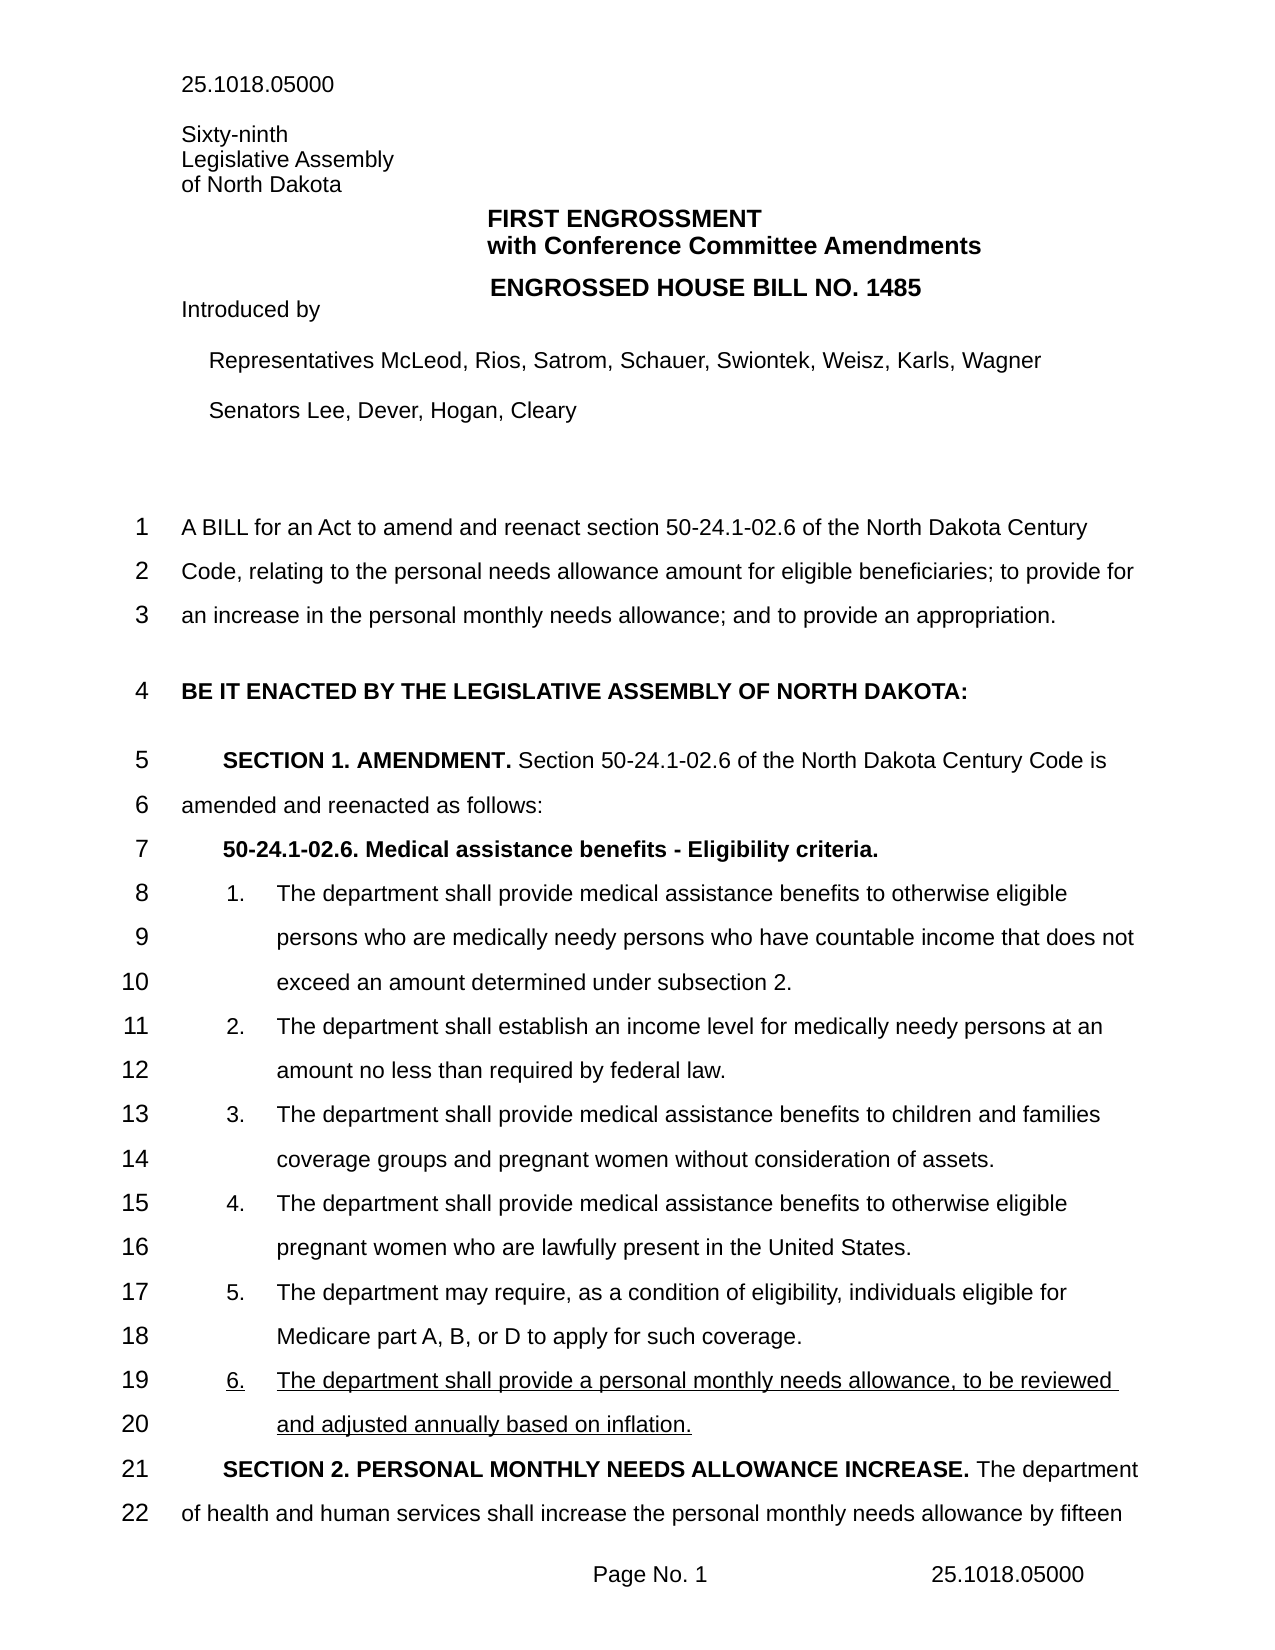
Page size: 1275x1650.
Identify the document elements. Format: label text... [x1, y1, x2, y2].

text Sixty-ninth [181, 123, 1154, 148]
text Representatives McLeod, Rios, Satrom, Schauer, Swiontek, Weisz, Karls, Wagner [208, 350, 1154, 373]
text 6. The department shall provide a personal monthly needs allowance, to be reviewed and adjusted annually based on inflation. [181, 1353, 1154, 1442]
text 1. The department shall provide medical assistance benefits to otherwise eligible persons who are medically needy persons who have countable income that does not exceed an amount determined under subsection 2. [181, 866, 1154, 999]
text Legislative Assembly [181, 148, 1154, 173]
text BE IT ENACTED BY THE LEGISLATIVE ASSEMBLY OF NORTH DAKOTA: [181, 664, 1154, 708]
text 5. The department may require, as a condition of eligibility, individuals eligible for Medicare part A, B, or D to apply for such coverage. [181, 1264, 1154, 1353]
title with Conference Committee Amendments [487, 233, 982, 260]
text 25.1018.05000 [181, 73, 1154, 98]
title FIRST ENGROSSMENT [487, 206, 982, 233]
text Senators Lee, Dever, Hogan, Cleary [208, 400, 1154, 423]
text 3. The department shall provide medical assistance benefits to children and families coverage groups and pregnant women without consideration of assets. [181, 1087, 1154, 1176]
text SECTION 1. AMENDMENT. Section 50‑24.1‑02.6 of the North Dakota Century Code is amended and reenacted as follows: [181, 733, 1154, 822]
text Introduced by [181, 298, 1154, 323]
title ENGROSSED House BILL NO. 1485 [490, 272, 921, 301]
text SECTION 2. PERSONAL MONTHLY NEEDS ALLOWANCE INCREASE. The department of health and human services shall increase the personal monthly needs allowance by fifteen [181, 1442, 1154, 1530]
title A BILL for an Act to amend and reenact section 50‑24.1‑02.6 of the North Dakota Century Code, relating to the personal needs allowance amount for eligible beneficiaries; to provide for an increase in the personal monthly needs allowance; and to provide an appropriation. [181, 500, 1154, 633]
text 2. The department shall establish an income level for medically needy persons at an amount no less than required by federal law. [181, 999, 1154, 1087]
text of North Dakota [181, 173, 1154, 198]
text 4. The department shall provide medical assistance benefits to otherwise eligible pregnant women who are lawfully present in the United States. [181, 1176, 1154, 1264]
subtitle 50‑24.1‑02.6. Medical assistance benefits ‑ Eligibility criteria. [181, 822, 1154, 866]
